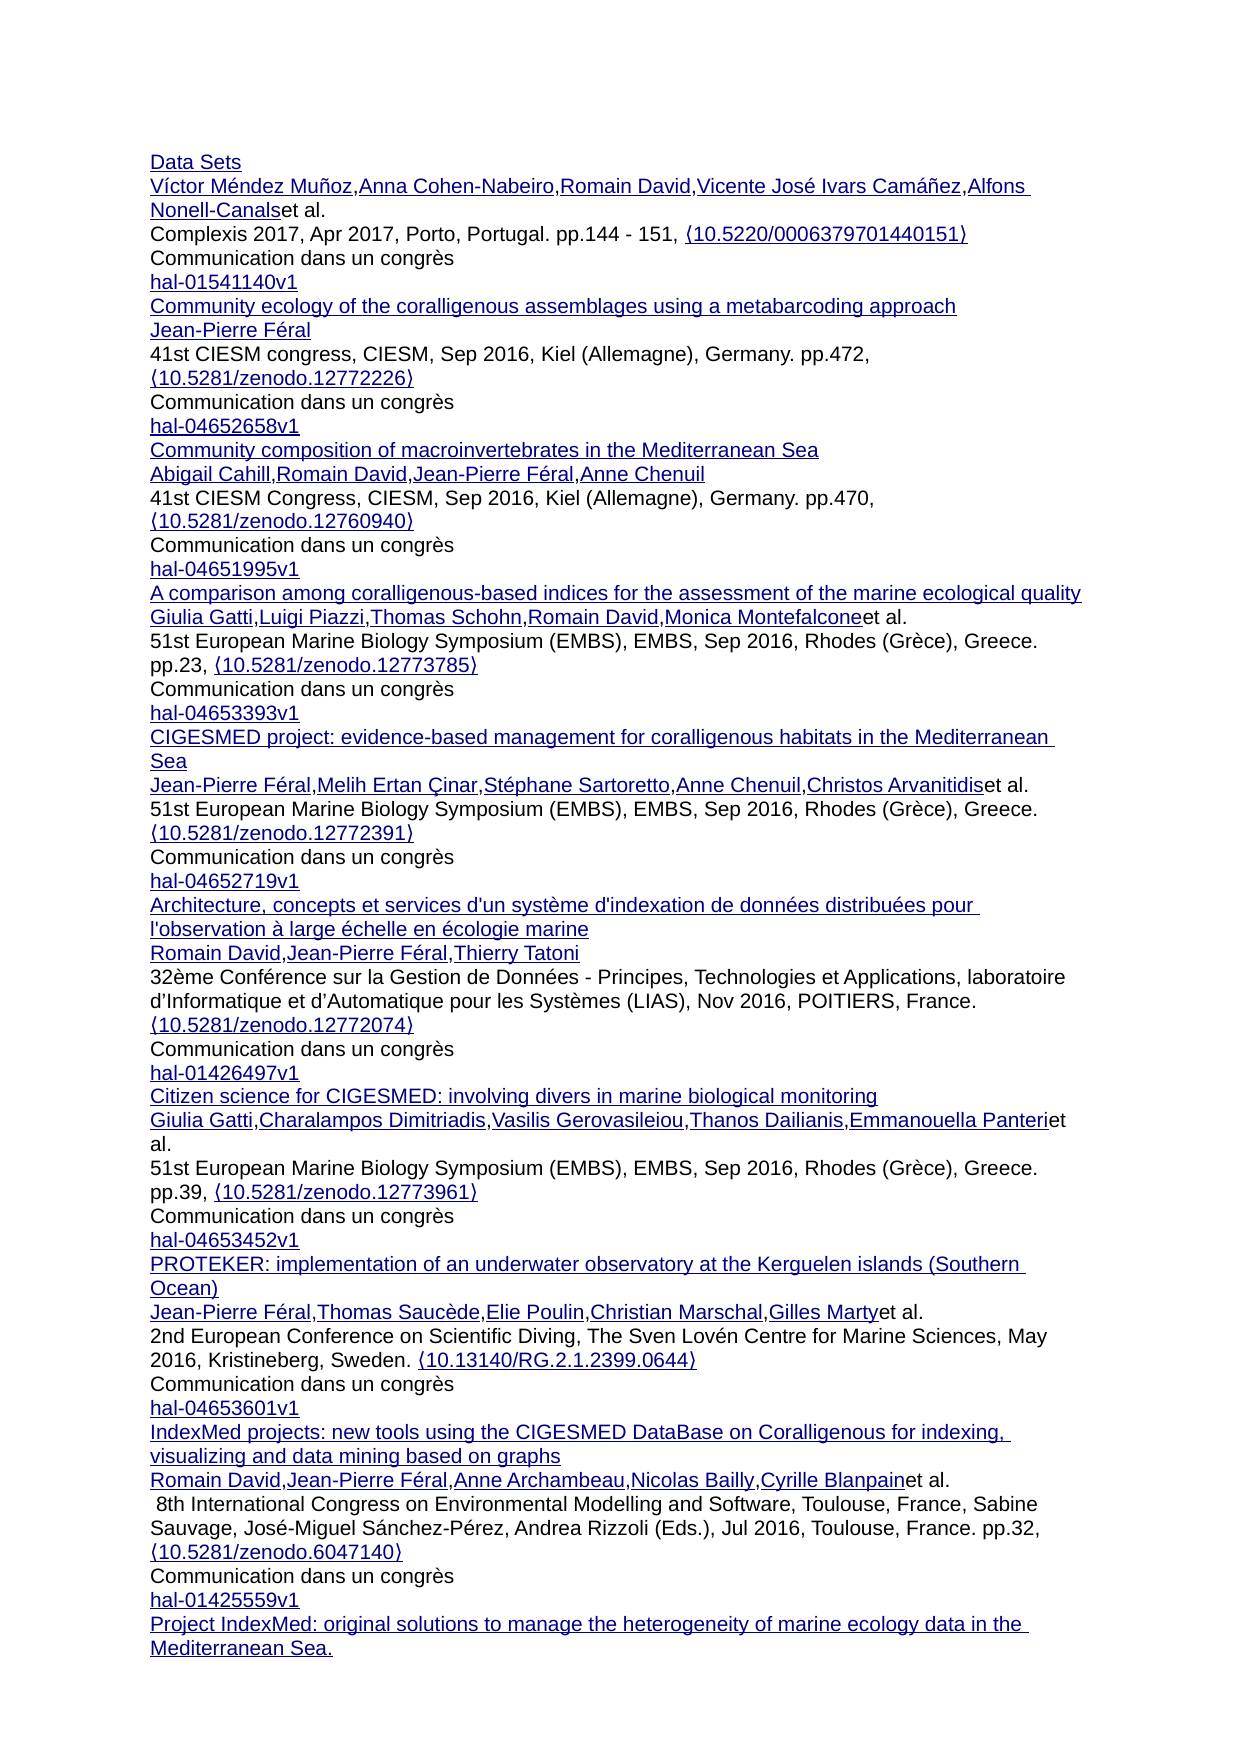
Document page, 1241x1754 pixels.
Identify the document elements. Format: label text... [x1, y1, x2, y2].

table_cell Community composition of macroinvertebrates in the Mediterranean Sea Abigail Cahill,Romain David,Jean-Pierre Féral,Anne Chenuil 41st CIESM Congress, CIESM, Sep 2016, Kiel (Allemagne), Germany. pp.470, ⟨10.5281/zenodo.12760940⟩ Communication dans un congrès hal-04651995v1 [150, 438, 1090, 581]
table_cell Data Sets Víctor Méndez Muñoz,Anna Cohen-Nabeiro,Romain David,Vicente José Ivars Camáñez,Alfons Nonell-Canalset al. Complexis 2017, Apr 2017, Porto, Portugal. pp.144 - 151, ⟨10.5220/0006379701440151⟩ Communication dans un congrès hal-01541140v1 [150, 150, 1090, 294]
table_cell Citizen science for CIGESMED: involving divers in marine biological monitoring Giulia Gatti,Charalampos Dimitriadis,Vasilis Gerovasileiou,Thanos Dailianis,Emmanouella Panteriet al. 51st European Marine Biology Symposium (EMBS), EMBS, Sep 2016, Rhodes (Grèce), Greece. pp.39, ⟨10.5281/zenodo.12773961⟩ Communication dans un congrès hal-04653452v1 [150, 1084, 1090, 1252]
table_cell Architecture, concepts et services d'un système d'indexation de données distribuées pour l'observation à large échelle en écologie marine Romain David,Jean-Pierre Féral,Thierry Tatoni 32ème Conférence sur la Gestion de Données - Principes, Technologies et Applications, laboratoire d’Informatique et d’Automatique pour les Systèmes (LIAS), Nov 2016, POITIERS, France. ⟨10.5281/zenodo.12772074⟩ Communication dans un congrès hal-01426497v1 [150, 893, 1090, 1084]
table_cell Project IndexMed: original solutions to manage the heterogeneity of marine ecology data in the Mediterranean Sea. [150, 1611, 1090, 1659]
table_cell IndexMed projects: new tools using the CIGESMED DataBase on Coralligenous for indexing, visualizing and data mining based on graphs Romain David,Jean-Pierre Féral,Anne Archambeau,Nicolas Bailly,Cyrille Blanpainet al. 8th International Congress on Environmental Modelling and Software, Toulouse, France, Sabine Sauvage, José-Miguel Sánchez-Pérez, Andrea Rizzoli (Eds.), Jul 2016, Toulouse, France. pp.32, ⟨10.5281/zenodo.6047140⟩ Communication dans un congrès hal-01425559v1 [150, 1420, 1090, 1611]
table_cell A comparison among coralligenous-based indices for the assessment of the marine ecological quality Giulia Gatti,Luigi Piazzi,Thomas Schohn,Romain David,Monica Montefalconeet al. 51st European Marine Biology Symposium (EMBS), EMBS, Sep 2016, Rhodes (Grèce), Greece. pp.23, ⟨10.5281/zenodo.12773785⟩ Communication dans un congrès hal-04653393v1 [150, 581, 1090, 725]
table_cell CIGESMED project: evidence-based management for coralligenous habitats in the Mediterranean Sea Jean-Pierre Féral,Melih Ertan Çinar,Stéphane Sartoretto,Anne Chenuil,Christos Arvanitidiset al. 51st European Marine Biology Symposium (EMBS), EMBS, Sep 2016, Rhodes (Grèce), Greece. ⟨10.5281/zenodo.12772391⟩ Communication dans un congrès hal-04652719v1 [150, 725, 1090, 893]
table_cell Community ecology of the coralligenous assemblages using a metabarcoding approach Jean-Pierre Féral 41st CIESM congress, CIESM, Sep 2016, Kiel (Allemagne), Germany. pp.472, ⟨10.5281/zenodo.12772226⟩ Communication dans un congrès hal-04652658v1 [150, 294, 1090, 437]
table_cell PROTEKER: implementation of an underwater observatory at the Kerguelen islands (Southern Ocean) Jean-Pierre Féral,Thomas Saucède,Elie Poulin,Christian Marschal,Gilles Martyet al. 2nd European Conference on Scientific Diving, The Sven Lovén Centre for Marine Sciences, May 2016, Kristineberg, Sweden. ⟨10.13140/RG.2.1.2399.0644⟩ Communication dans un congrès hal-04653601v1 [150, 1252, 1090, 1420]
